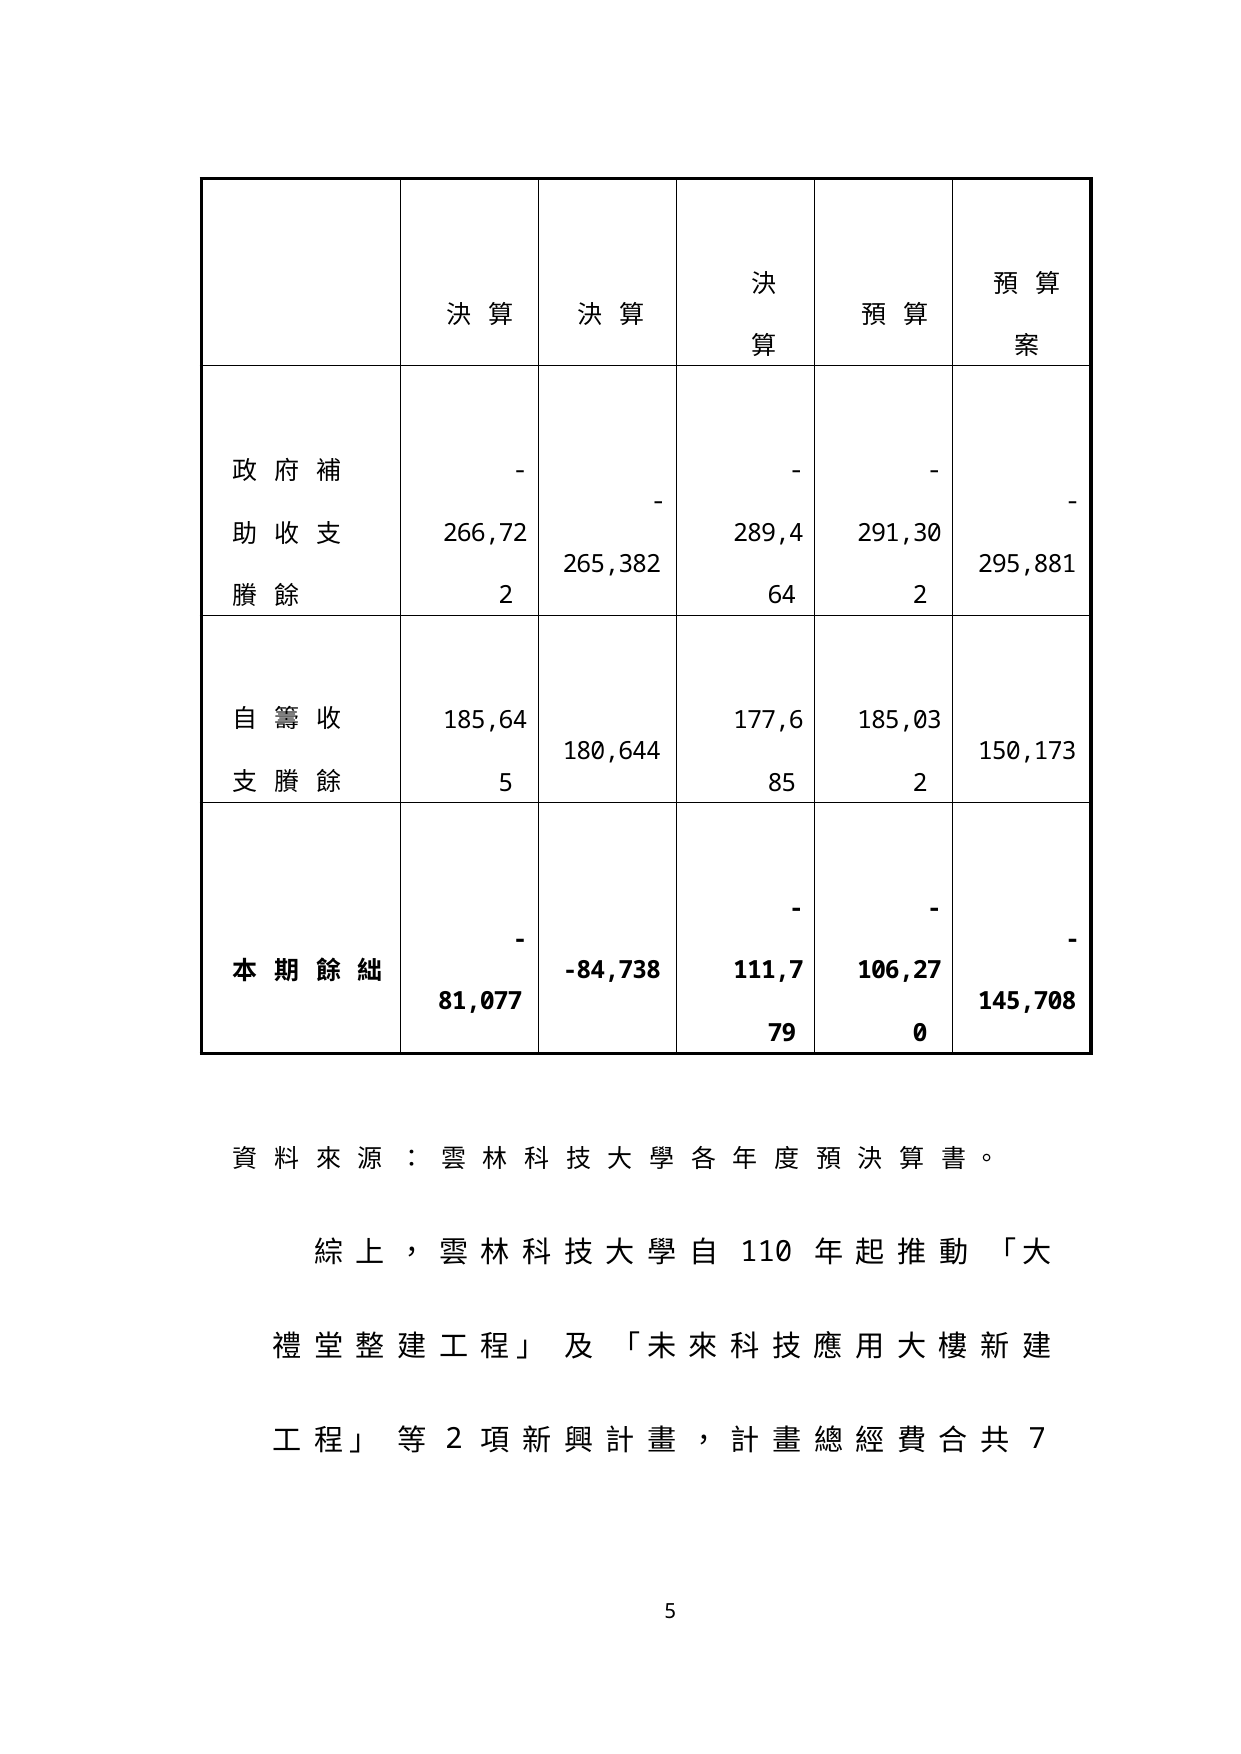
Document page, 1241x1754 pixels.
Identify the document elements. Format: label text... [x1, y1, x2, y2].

table_cell -84,738 [539, 803, 676, 1052]
table_cell 185,032 [815, 616, 952, 802]
table_cell -145,708 [953, 803, 1089, 1052]
table_header 決算 [401, 180, 538, 365]
table_cell -295,881 [953, 366, 1089, 615]
table_header 決算 [539, 180, 676, 365]
table_cell 180,644 [539, 616, 676, 802]
text 資料來源：雲林科技大學各年度預決算書。 [191, 1115, 1058, 1177]
text 綜上，雲林科技大學自110年起推動「大禮堂整建工程」及「未來科技應用大樓新建工程」等2項新興計畫，計畫總經費合共7億8,686萬元3千元，其中2億1,600萬元由企業捐款外，另5億7,086萬3千元將由該校務基金以自籌收入支應，鑒於該校近年整體收支仍呈短絀，允宜妥善規劃學校財務，並強化工程建設之控管作業，俾利推動。 [242, 1177, 1058, 1490]
table_cell -106,270 [815, 803, 952, 1052]
table_header 預算案 [953, 180, 1089, 365]
table_header 決算 [677, 180, 814, 365]
table_cell 本期餘絀 [203, 803, 400, 1052]
table_cell -111,779 [677, 803, 814, 1052]
table_cell 177,685 [677, 616, 814, 802]
table_cell 150,173 [953, 616, 1089, 802]
table_cell 政府補助收支賸餘 [203, 366, 400, 615]
table_cell -291,302 [815, 366, 952, 615]
table_cell 自籌收支賸餘 [203, 616, 400, 802]
table_cell -289,464 [677, 366, 814, 615]
table_cell -266,722 [401, 366, 538, 615]
table_cell 185,645 [401, 616, 538, 802]
table_cell -81,077 [401, 803, 538, 1052]
table_header 預算 [815, 180, 952, 365]
table_header [203, 180, 400, 365]
table_cell -265,382 [539, 366, 676, 615]
